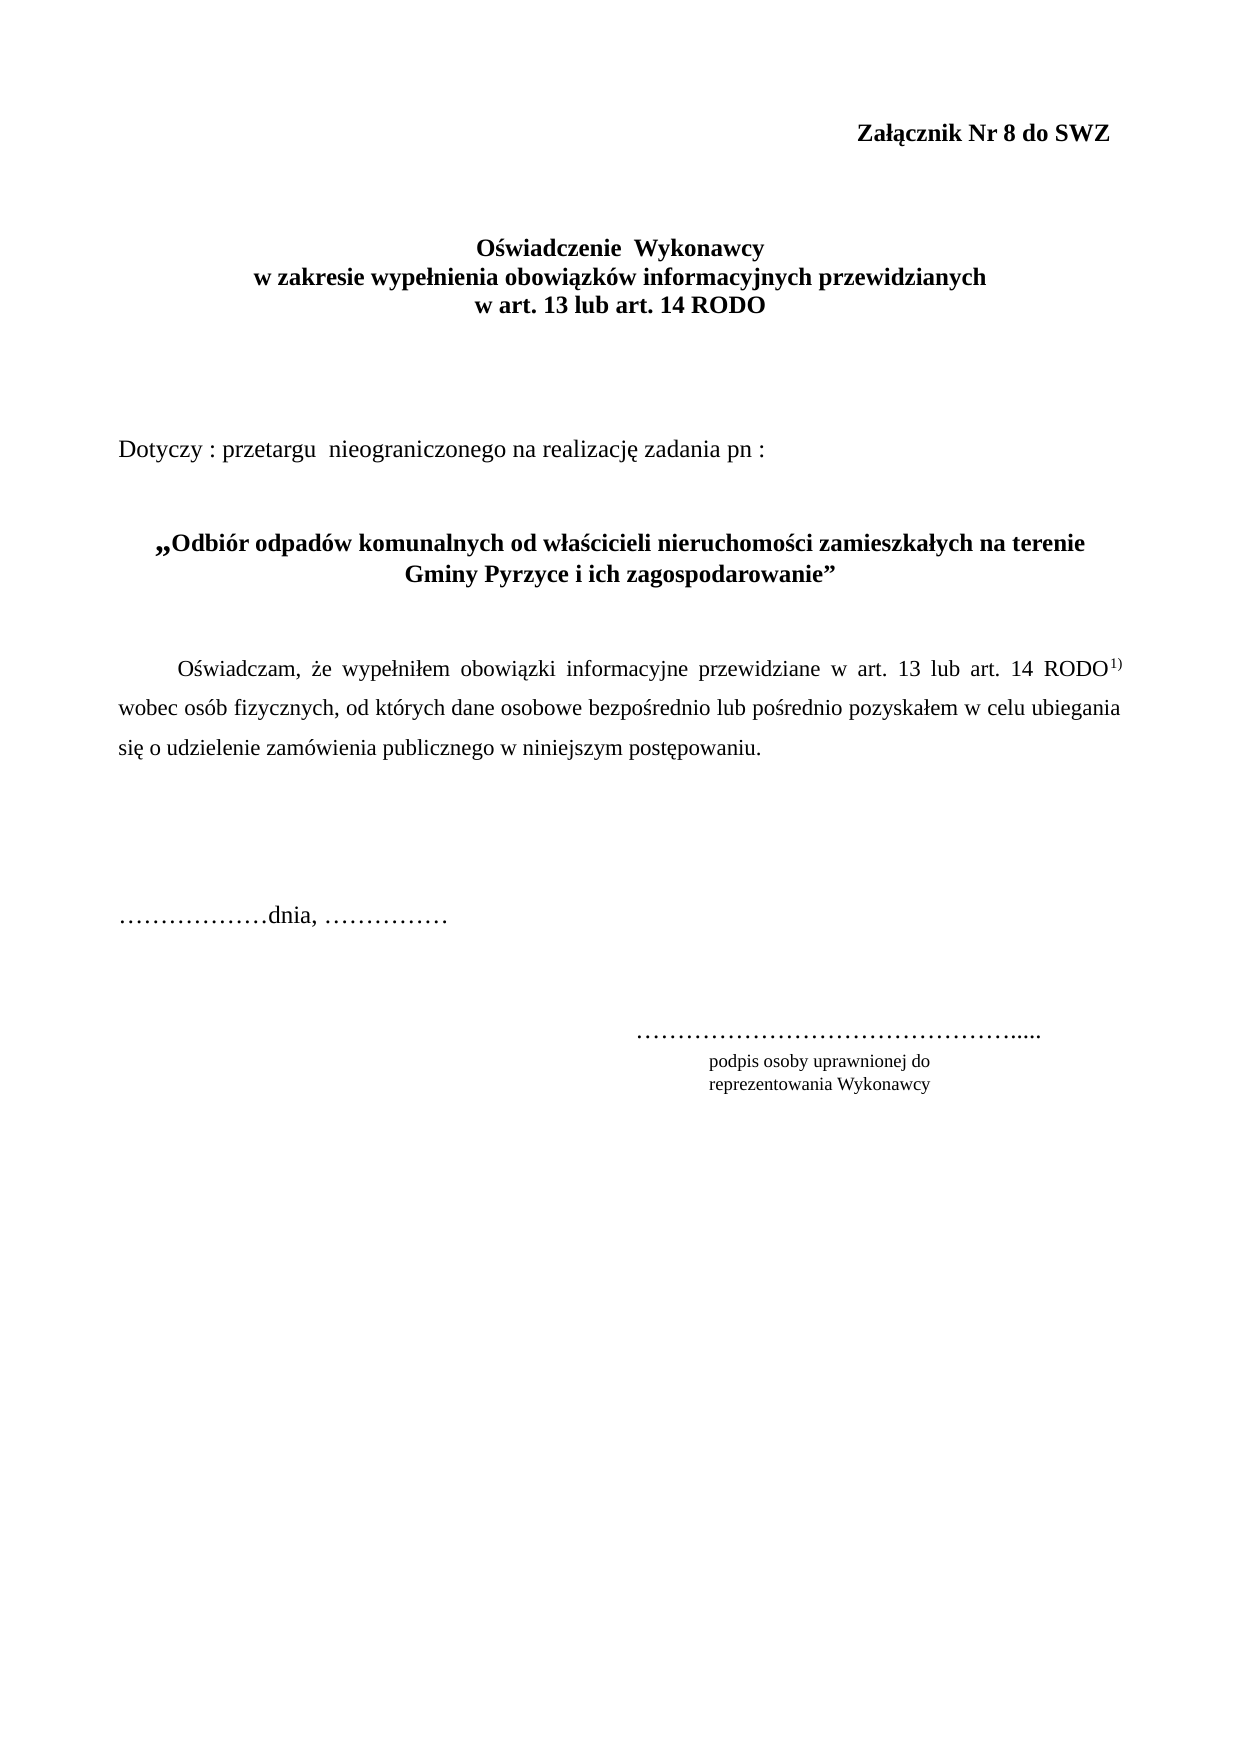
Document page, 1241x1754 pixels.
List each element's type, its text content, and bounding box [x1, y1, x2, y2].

text Oświadczam, że wypełniłem obowiązki informacyjne przewidziane w art. 13 lub art. 14 RODO1) wobec osób fizycznych, od których dane osobowe bezpośrednio lub pośrednio pozyskałem w celu ubiegania się o udzielenie zamówienia publicznego w niniejszym postępowaniu. [118, 655, 1122, 760]
text w zakresie wypełnienia obowiązków informacyjnych przewidzianych [118, 262, 1122, 291]
text reprezentowania Wykonawcy [118, 1073, 1122, 1094]
text w art. 13 lub art. 14 RODO [118, 291, 1122, 319]
text ………………dnia, …………… [118, 900, 1122, 929]
text Dotyczy : przetargu nieograniczonego na realizację zadania pn : [118, 434, 1122, 463]
text ………………………………………..... podpis osoby uprawnionej do [118, 1015, 1122, 1073]
text Załącznik Nr 8 do SWZ [118, 118, 1122, 147]
text „Odbiór odpadów komunalnych od właścicieli nieruchomości zamieszkałych na terenie Gminy Pyrzyce i ich zagospodarowanie” [118, 520, 1122, 587]
text Oświadczenie Wykonawcy [118, 233, 1122, 262]
